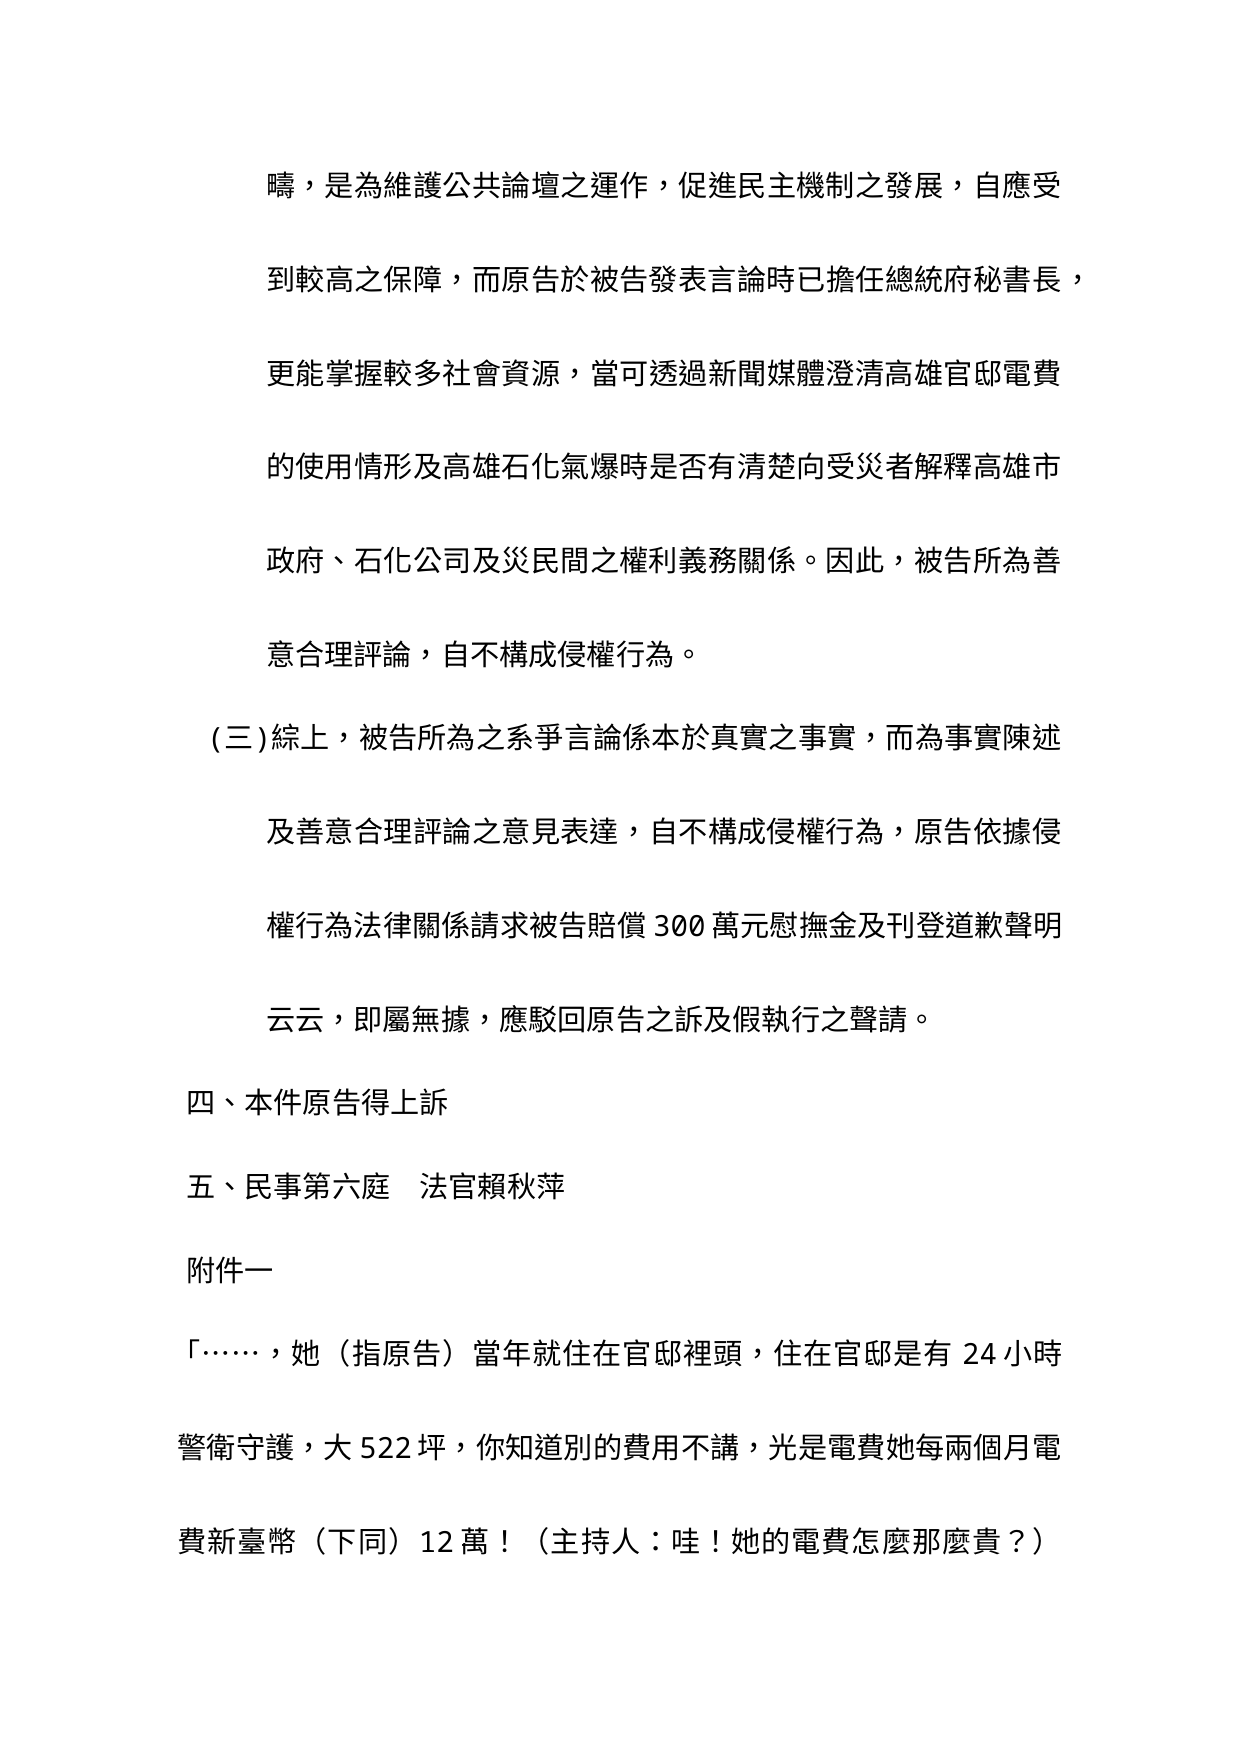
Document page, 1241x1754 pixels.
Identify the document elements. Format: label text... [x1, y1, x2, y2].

text 原告在高雄市長任內，官邸電費為12萬至6萬元之譜，此用電額度是否適當或者浪費，自屬公共事務而可加以評論，被告雖評論其浪費公帑，然為被告主觀意見，亦無真偽可言，應屬言論自由之範疇，不構成侵權行為。又高雄氣爆事件募得鉅額善款，此本係捐助予受災戶，使受災戶除可獲得善款彌補損害，亦可循法律規定向加害人求償，而可有多元之補償管道，高雄市政府推動代位求償制度後，受災戶僅能就賠償或善款二擇一，且因代位求償制度，將導致受災戶可能無法向高雄市政府主張國家賠償責任，已經多家媒體報導。故被告就高雄市政府推動代位求償制度時，有無先曉諭受災戶各該機關及賠償人之權利義務關係，高雄市政府有無規避自己之賠償責任等，均涉及高雄市政府市政業務而與公共利益具有關連性，亦屬社會公眾事務，而為可受公評之事。且被告認為高雄市政府應無不知其亦可能須負賠償責任，卻推動此代位求償同意書之募集，評論此舉為欺騙受災戶之舉而使用「騙」字加以評論，亦非出於惡意，而屬善意合理之評論。且原告為機關首長，其各項作為及發展與國家政治息息相關，牽動社會影響甚鉅，而被告身為媒體工作者，對於受國人關注之議題所為之評論，核屬新聞自由之範疇，是為維護公共論壇之運作，促進民主機制之發展，自應受到較高之保障，而原告於被告發表言論時已擔任總統府秘書長，更能掌握較多社會資源，當可透過新聞媒體澄清高雄官邸電費的使用情形及高雄石化氣爆時是否有清楚向受災者解釋高雄市政府、石化公司及災民間之權利義務關係。因此，被告所為善意合理評論，自不構成侵權行為。 [266, 142, 1063, 673]
text 四、本件原告得上訴 [177, 1059, 1063, 1122]
text 附件一 [177, 1227, 1063, 1289]
text (三)綜上，被告所為之系爭言論係本於真實之事實，而為事實陳述及善意合理評論之意見表達，自不構成侵權行為，原告依據侵權行為法律關係請求被告賠償300萬元慰撫金及刊登道歉聲明云云，即屬無據，應駁回原告之訴及假執行之聲請。 [207, 695, 1063, 1038]
text 「……，她（指原告）當年就住在官邸裡頭，住在官邸是有24小時警衛守護，大522坪，你知道別的費用不講，光是電費她每兩個月電費新臺幣（下同）12萬！（主持人：哇！她的電費怎麼那麼貴？） [171, 1311, 1063, 1561]
text 五、民事第六庭 法官賴秋萍 [177, 1143, 1063, 1206]
